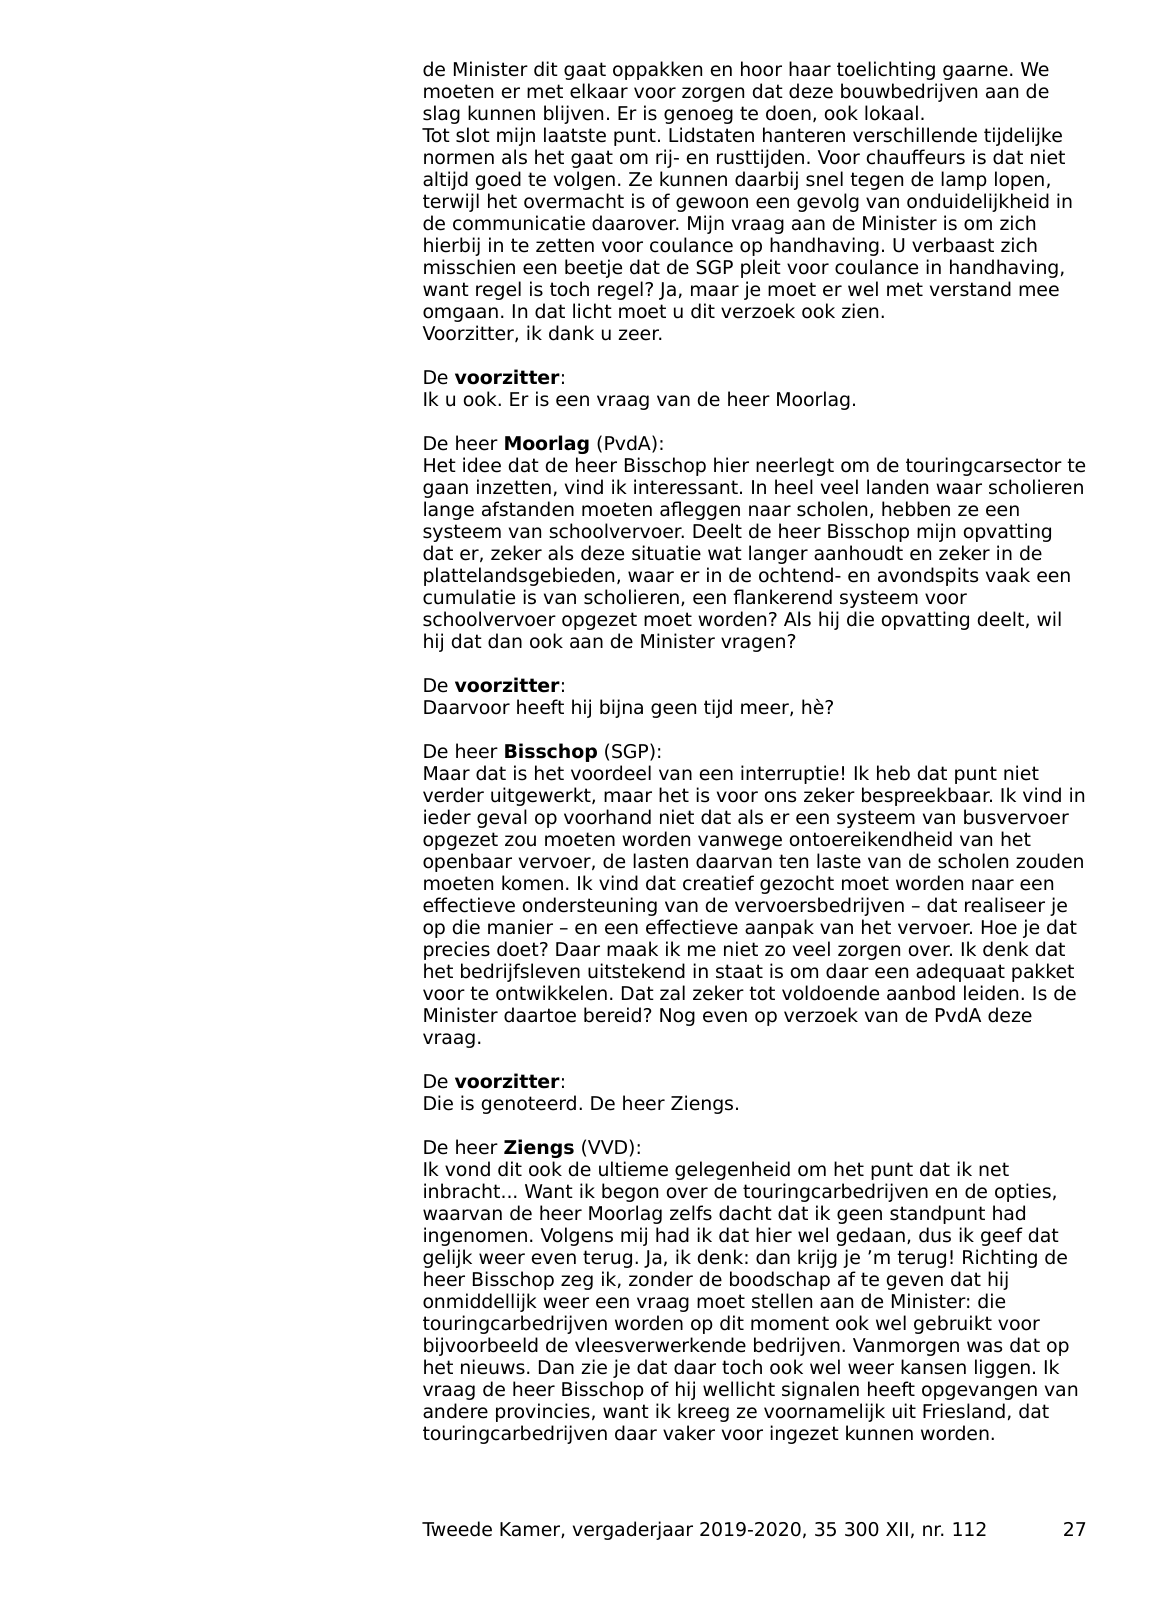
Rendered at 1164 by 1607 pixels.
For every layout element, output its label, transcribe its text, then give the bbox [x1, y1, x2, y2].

text Daarvoor heeft hij bijna geen tijd meer, hè? [422, 697, 1087, 719]
text De heer Bisschop (SGP): [422, 741, 1087, 763]
text Die is genoteerd. De heer Ziengs. [422, 1093, 1087, 1115]
text De heer Ziengs (VVD): [422, 1137, 1087, 1159]
text Ik vond dit ook de ultieme gelegenheid om het punt dat ik net inbracht... Want ik begon over de touringcarbedrijven en de opties, waarvan de heer Moorlag zelfs dacht dat ik geen standpunt had ingenomen. Volgens mij had ik dat hier wel gedaan, dus ik geef dat gelijk weer even terug. Ja, ik denk: dan krijg je ’m terug! Richting de heer Bisschop zeg ik, zonder de boodschap af te geven dat hij onmiddellijk weer een vraag moet stellen aan de Minister: die touringcarbedrijven worden op dit moment ook wel gebruikt voor bijvoorbeeld de vleesverwerkende bedrijven. Vanmorgen was dat op het nieuws. Dan zie je dat daar toch ook wel weer kansen liggen. Ik vraag de heer Bisschop of hij wellicht signalen heeft opgevangen van andere provincies, want ik kreeg ze voornamelijk uit Friesland, dat touringcarbedrijven daar vaker voor ingezet kunnen worden. [422, 1159, 1087, 1445]
text Voorzitter, ik dank u zeer. [422, 323, 1087, 345]
text de Minister dit gaat oppakken en hoor haar toelichting gaarne. We moeten er met elkaar voor zorgen dat deze bouwbedrijven aan de slag kunnen blijven. Er is genoeg te doen, ook lokaal. [422, 59, 1087, 125]
text De heer Moorlag (PvdA): [422, 433, 1087, 455]
text De voorzitter: [422, 1071, 1087, 1093]
text Ik u ook. Er is een vraag van de heer Moorlag. [422, 389, 1087, 411]
text De voorzitter: [422, 367, 1087, 389]
text De voorzitter: [422, 675, 1087, 697]
text Maar dat is het voordeel van een interruptie! Ik heb dat punt niet verder uitgewerkt, maar het is voor ons zeker bespreekbaar. Ik vind in ieder geval op voorhand niet dat als er een systeem van busvervoer opgezet zou moeten worden vanwege ontoereikendheid van het openbaar vervoer, de lasten daarvan ten laste van de scholen zouden moeten komen. Ik vind dat creatief gezocht moet worden naar een effectieve ondersteuning van de vervoersbedrijven – dat realiseer je op die manier – en een effectieve aanpak van het vervoer. Hoe je dat precies doet? Daar maak ik me niet zo veel zorgen over. Ik denk dat het bedrijfsleven uitstekend in staat is om daar een adequaat pakket voor te ontwikkelen. Dat zal zeker tot voldoende aanbod leiden. Is de Minister daartoe bereid? Nog even op verzoek van de PvdA deze vraag. [422, 763, 1087, 1049]
text Tot slot mijn laatste punt. Lidstaten hanteren verschillende tijdelijke normen als het gaat om rij- en rusttijden. Voor chauffeurs is dat niet altijd goed te volgen. Ze kunnen daarbij snel tegen de lamp lopen, terwijl het overmacht is of gewoon een gevolg van onduidelijkheid in de communicatie daarover. Mijn vraag aan de Minister is om zich hierbij in te zetten voor coulance op handhaving. U verbaast zich misschien een beetje dat de SGP pleit voor coulance in handhaving, want regel is toch regel? Ja, maar je moet er wel met verstand mee omgaan. In dat licht moet u dit verzoek ook zien. [422, 125, 1087, 323]
text Het idee dat de heer Bisschop hier neerlegt om de touringcarsector te gaan inzetten, vind ik interessant. In heel veel landen waar scholieren lange afstanden moeten afleggen naar scholen, hebben ze een systeem van schoolvervoer. Deelt de heer Bisschop mijn opvatting dat er, zeker als deze situatie wat langer aanhoudt en zeker in de plattelandsgebieden, waar er in de ochtend- en avondspits vaak een cumulatie is van scholieren, een flankerend systeem voor schoolvervoer opgezet moet worden? Als hij die opvatting deelt, wil hij dat dan ook aan de Minister vragen? [422, 455, 1087, 653]
